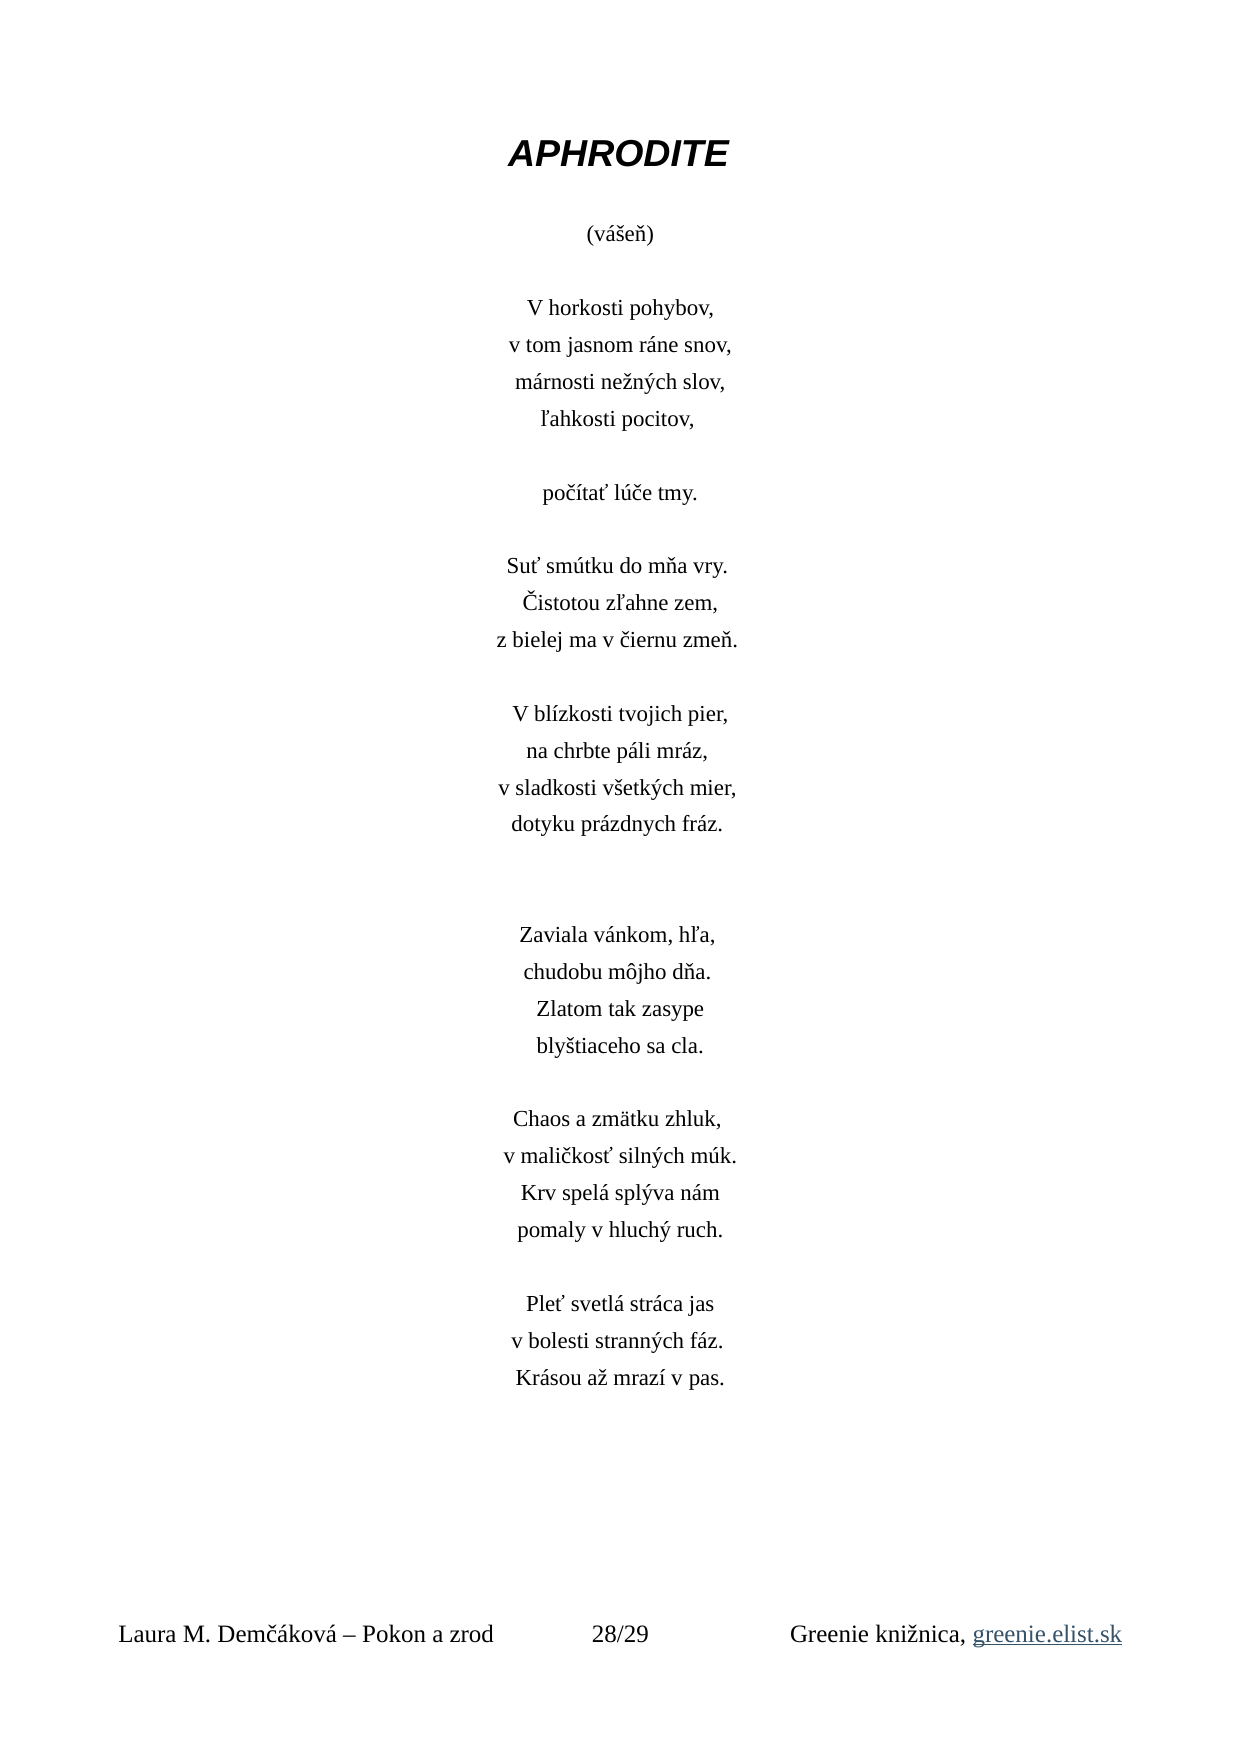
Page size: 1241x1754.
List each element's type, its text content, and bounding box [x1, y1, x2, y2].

text ľahkosti pocitov, [106, 405, 1134, 431]
text blyštiaceho sa cla. [106, 1032, 1134, 1058]
text Krásou až mrazí v pas. [106, 1364, 1134, 1390]
text V blízkosti tvojich pier, [106, 700, 1134, 726]
text chudobu môjho dňa. [106, 958, 1134, 984]
text Krv spelá splýva nám [106, 1179, 1134, 1206]
text dotyku prázdnych fráz. [106, 811, 1134, 837]
text Suť smútku do mňa vry. [106, 552, 1134, 579]
text Čistotou zľahne zem, [106, 589, 1134, 616]
text v tom jasnom ráne snov, [106, 331, 1134, 357]
subtitle APHRODITE [106, 131, 1134, 174]
text Zaviala vánkom, hľa, [106, 921, 1134, 947]
text pomaly v hluchý ruch. [106, 1216, 1134, 1242]
text V horkosti pohybov, [106, 294, 1134, 321]
text v maličkosť silných múk. [106, 1142, 1134, 1169]
text z bielej ma v čiernu zmeň. [106, 626, 1134, 652]
text na chrbte páli mráz, [106, 737, 1134, 763]
text Chaos a zmätku zhluk, [106, 1106, 1134, 1132]
text (vášeň) [106, 221, 1134, 247]
text márnosti nežných slov, [106, 368, 1134, 394]
text v bolesti stranných fáz. [106, 1327, 1134, 1353]
text Zlatom tak zasype [106, 995, 1134, 1021]
text Pleť svetlá stráca jas [106, 1290, 1134, 1316]
text počítať lúče tmy. [106, 479, 1134, 505]
text v sladkosti všetkých mier, [106, 774, 1134, 800]
